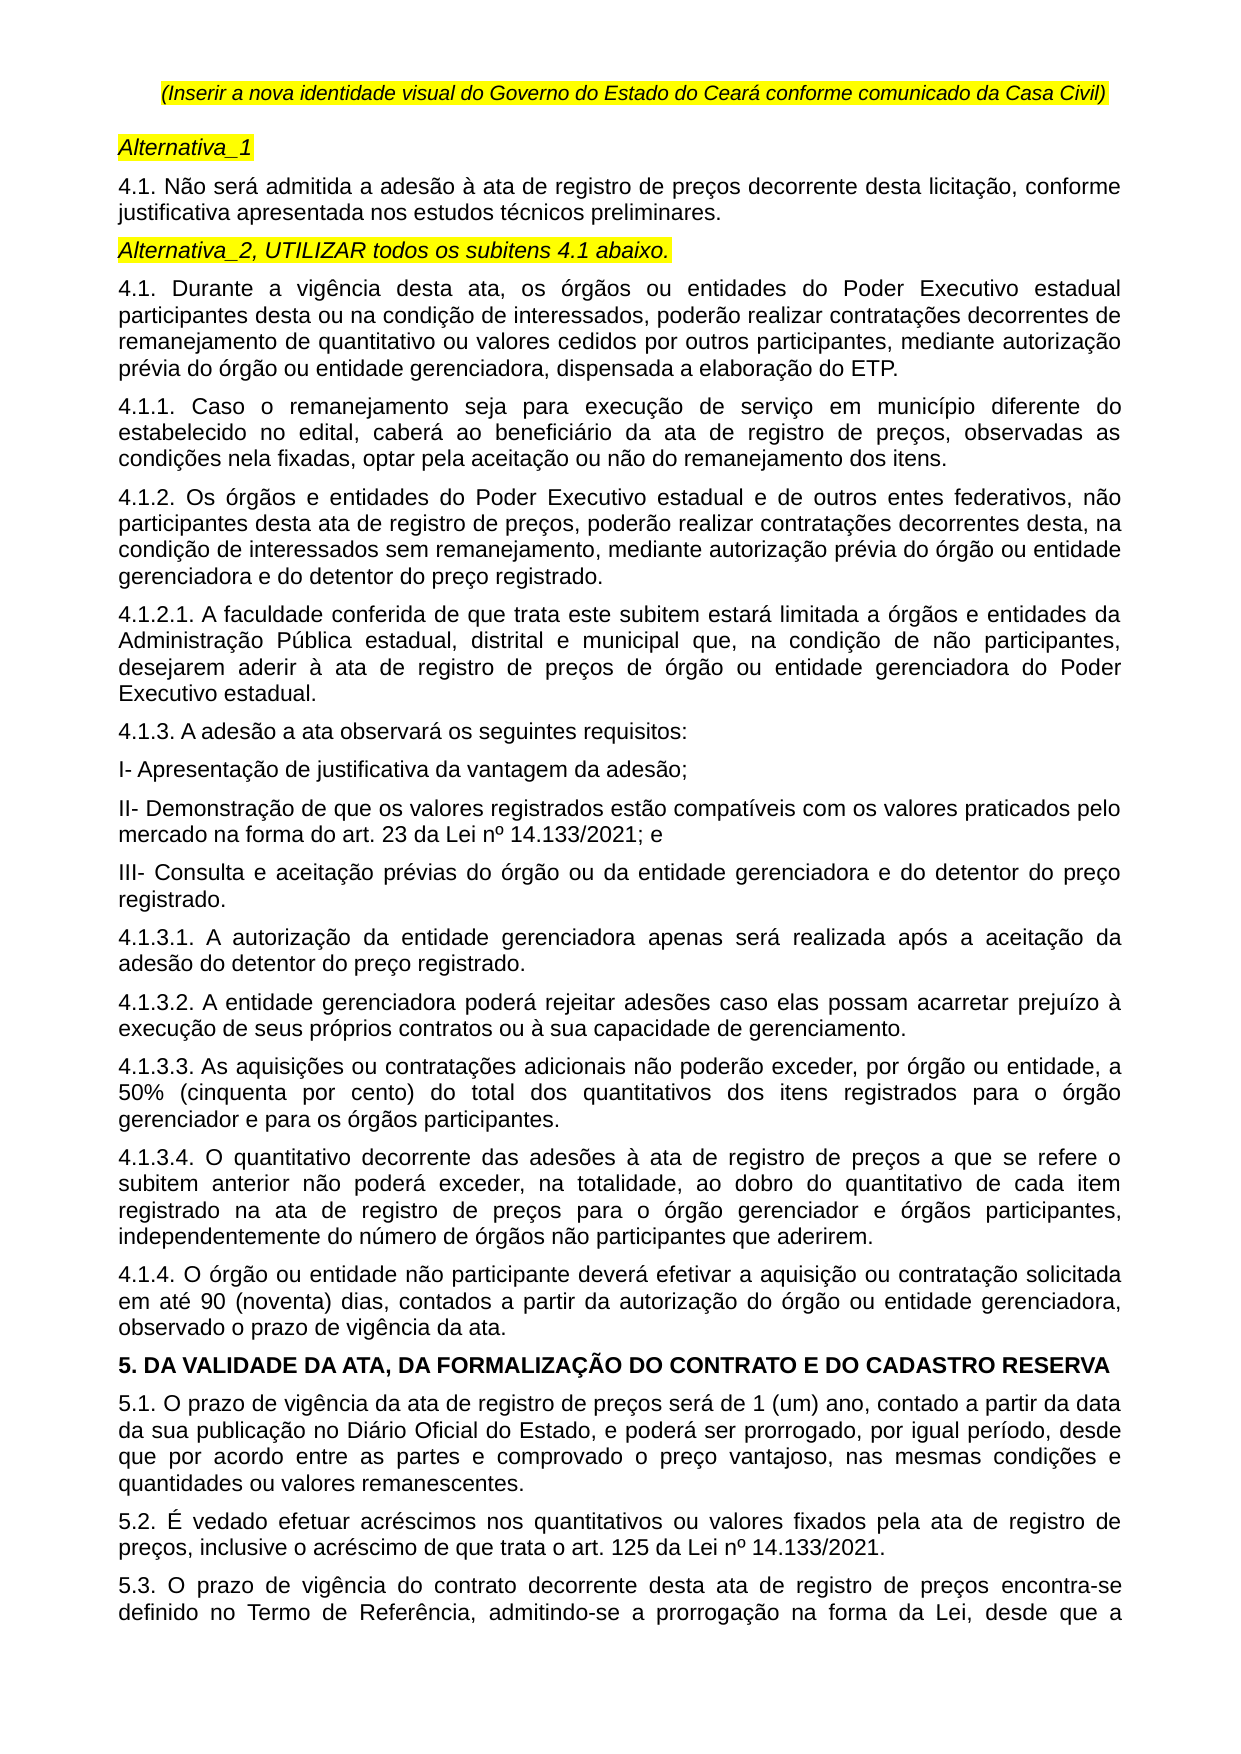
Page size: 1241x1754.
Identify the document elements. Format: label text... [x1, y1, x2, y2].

text 4.1. Durante a vigência desta ata, os órgãos ou entidades do Poder Executivo estadual participantes desta ou na condição de interessados, poderão realizar contratações decorrentes de remanejamento de quantitativo ou valores cedidos por outros participantes, mediante autorização prévia do órgão ou entidade gerenciadora, dispensada a elaboração do ETP. [118, 275, 1122, 381]
text 4.1.3. A adesão a ata observará os seguintes requisitos: [118, 718, 1122, 744]
text 5.2. É vedado efetuar acréscimos nos quantitativos ou valores fixados pela ata de registro de preços, inclusive o acréscimo de que trata o art. 125 da Lei nº 14.133/2021. [118, 1508, 1122, 1560]
text 4.1.3.2. A entidade gerenciadora poderá rejeitar adesões caso elas possam acarretar prejuízo à execução de seus próprios contratos ou à sua capacidade de gerenciamento. [118, 988, 1122, 1041]
text III- Consulta e aceitação prévias do órgão ou da entidade gerenciadora e do detentor do preço registrado. [118, 859, 1122, 912]
text 5. DA VALIDADE DA ATA, DA FORMALIZAÇÃO DO CONTRATO E DO CADASTRO RESERVA [118, 1352, 1122, 1378]
text 4.1.2.1. A faculdade conferida de que trata este subitem estará limitada a órgãos e entidades da Administração Pública estadual, distrital e municipal que, na condição de não participantes, desejarem aderir à ata de registro de preços de órgão ou entidade gerenciadora do Poder Executivo estadual. [118, 601, 1122, 706]
text Alternativa_2, UTILIZAR todos os subitens 4.1 abaixo. [118, 237, 1122, 263]
text 4.1.2. Os órgãos e entidades do Poder Executivo estadual e de outros entes federativos, não participantes desta ata de registro de preços, poderão realizar contratações decorrentes desta, na condição de interessados sem remanejamento, mediante autorização prévia do órgão ou entidade gerenciadora e do detentor do preço registrado. [118, 484, 1122, 589]
text 4.1.4. O órgão ou entidade não participante deverá efetivar a aquisição ou contratação solicitada em até 90 (noventa) dias, contados a partir da autorização do órgão ou entidade gerenciadora, observado o prazo de vigência da ata. [118, 1261, 1122, 1340]
text 5.3. O prazo de vigência do contrato decorrente desta ata de registro de preços encontra-se definido no Termo de Referência, admitindo-se a prorrogação na forma da Lei, desde que a [118, 1572, 1122, 1625]
text I- Apresentação de justificativa da vantagem da adesão; [118, 756, 1122, 783]
text II- Demonstração de que os valores registrados estão compatíveis com os valores praticados pelo mercado na forma do art. 23 da Lei nº 14.133/2021; e [118, 795, 1122, 847]
text 4.1. Não será admitida a adesão à ata de registro de preços decorrente desta licitação, conforme justificativa apresentada nos estudos técnicos preliminares. [118, 173, 1122, 225]
text 4.1.3.3. As aquisições ou contratações adicionais não poderão exceder, por órgão ou entidade, a 50% (cinquenta por cento) do total dos quantitativos dos itens registrados para o órgão gerenciador e para os órgãos participantes. [118, 1053, 1122, 1132]
text 5.1. O prazo de vigência da ata de registro de preços será de 1 (um) ano, contado a partir da data da sua publicação no Diário Oficial do Estado, e poderá ser prorrogado, por igual período, desde que por acordo entre as partes e comprovado o preço vantajoso, nas mesmas condições e quantidades ou valores remanescentes. [118, 1390, 1122, 1496]
text 4.1.3.1. A autorização da entidade gerenciadora apenas será realizada após a aceitação da adesão do detentor do preço registrado. [118, 924, 1122, 977]
text Alternativa_1 [118, 134, 1122, 161]
text 4.1.3.4. O quantitativo decorrente das adesões à ata de registro de preços a que se refere o subitem anterior não poderá exceder, na totalidade, ao dobro do quantitativo de cada item registrado na ata de registro de preços para o órgão gerenciador e órgãos participantes, independentemente do número de órgãos não participantes que aderirem. [118, 1144, 1122, 1249]
text 4.1.1. Caso o remanejamento seja para execução de serviço em município diferente do estabelecido no edital, caberá ao beneficiário da ata de registro de preços, observadas as condições nela fixadas, optar pela aceitação ou não do remanejamento dos itens. [118, 393, 1122, 472]
